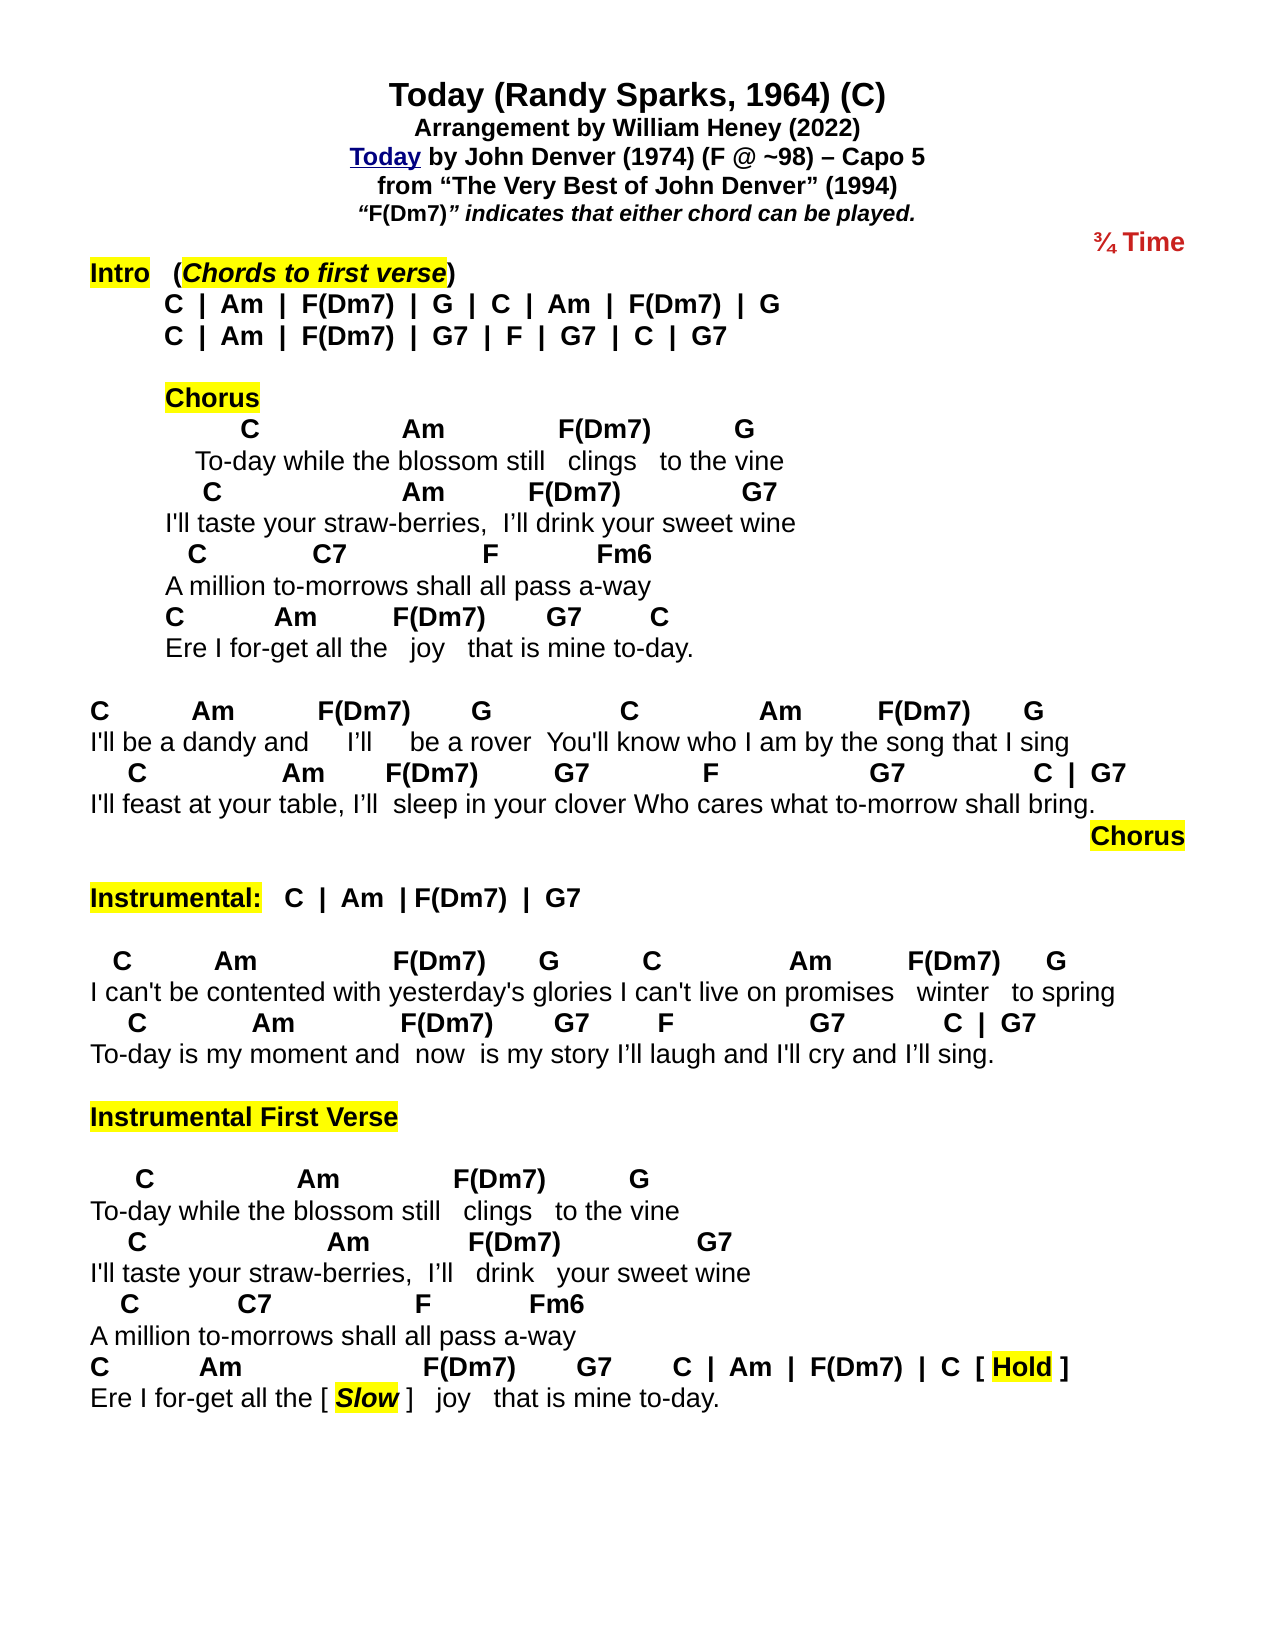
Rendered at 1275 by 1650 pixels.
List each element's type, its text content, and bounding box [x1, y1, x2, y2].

text C Am F(Dm7) G7 [165, 476, 1185, 507]
text To-day while the blossom still clings to the vine [90, 1195, 1185, 1226]
text C Am F(Dm7) G [90, 1163, 1185, 1195]
text C Am F(Dm7) G7 F G7 C | G7 [90, 1007, 1185, 1038]
text Today by John Denver (1974) (F @ ~98) – Capo 5 [90, 142, 1185, 171]
text C Am F(Dm7) G7 C | Am | F(Dm7) | C [ Hold ] [90, 1351, 1185, 1382]
text C Am F(Dm7) G C Am F(Dm7) G [90, 695, 1185, 726]
text C Am F(Dm7) G7 F G7 C | G7 [90, 757, 1185, 788]
text A million to-morrows shall all pass a-way [90, 1320, 1185, 1351]
text To-day while the blossom still clings to the vine [165, 445, 1185, 476]
text Arrangement by William Heney (2022) [90, 113, 1185, 142]
text I'll taste your straw-berries, I’ll drink your sweet wine [165, 507, 1185, 538]
text from “The Very Best of John Denver” (1994) [90, 171, 1185, 200]
text Today (Randy Sparks, 1964) (C) [90, 75, 1185, 113]
text Intro (Chords to first verse) [90, 257, 1185, 288]
text I'll feast at your table, I’ll sleep in your clover Who cares what to-morrow shall bring. [90, 788, 1185, 820]
text C Am F(Dm7) G7 C [165, 601, 1185, 632]
text “F(Dm7)” indicates that either chord can be played. [90, 200, 1185, 226]
text Instrumental First Verse [90, 1101, 1185, 1132]
text C | Am | F(Dm7) | G7 | F | G7 | C | G7 [164, 320, 1185, 351]
text I'll taste your straw-berries, I’ll drink your sweet wine [90, 1257, 1185, 1288]
text Ere I for-get all the [ Slow ] joy that is mine to-day. [90, 1382, 1185, 1413]
text I can't be contented with yesterday's glories I can't live on promises winter to spring [90, 976, 1185, 1007]
text C Am F(Dm7) G7 [90, 1226, 1185, 1257]
text Chorus [90, 820, 1185, 851]
text Instrumental: C | Am | F(Dm7) | G7 [90, 882, 1185, 913]
text C C7 F Fm6 [165, 538, 1185, 570]
text A million to-morrows shall all pass a-way [165, 570, 1185, 601]
text Chorus [165, 382, 1185, 413]
text C | Am | F(Dm7) | G | C | Am | F(Dm7) | G [164, 288, 1185, 320]
text Ere I for-get all the joy that is mine to-day. [165, 632, 1185, 663]
text C C7 F Fm6 [90, 1288, 1185, 1320]
text To-day is my moment and now is my story I’ll laugh and I'll cry and I’ll sing. [90, 1038, 1185, 1070]
text C Am F(Dm7) G [165, 413, 1185, 445]
text ¾ Time [90, 226, 1185, 257]
text C Am F(Dm7) G C Am F(Dm7) G [90, 945, 1185, 976]
text I'll be a dandy and I’ll be a rover You'll know who I am by the song that I sing [90, 726, 1185, 757]
